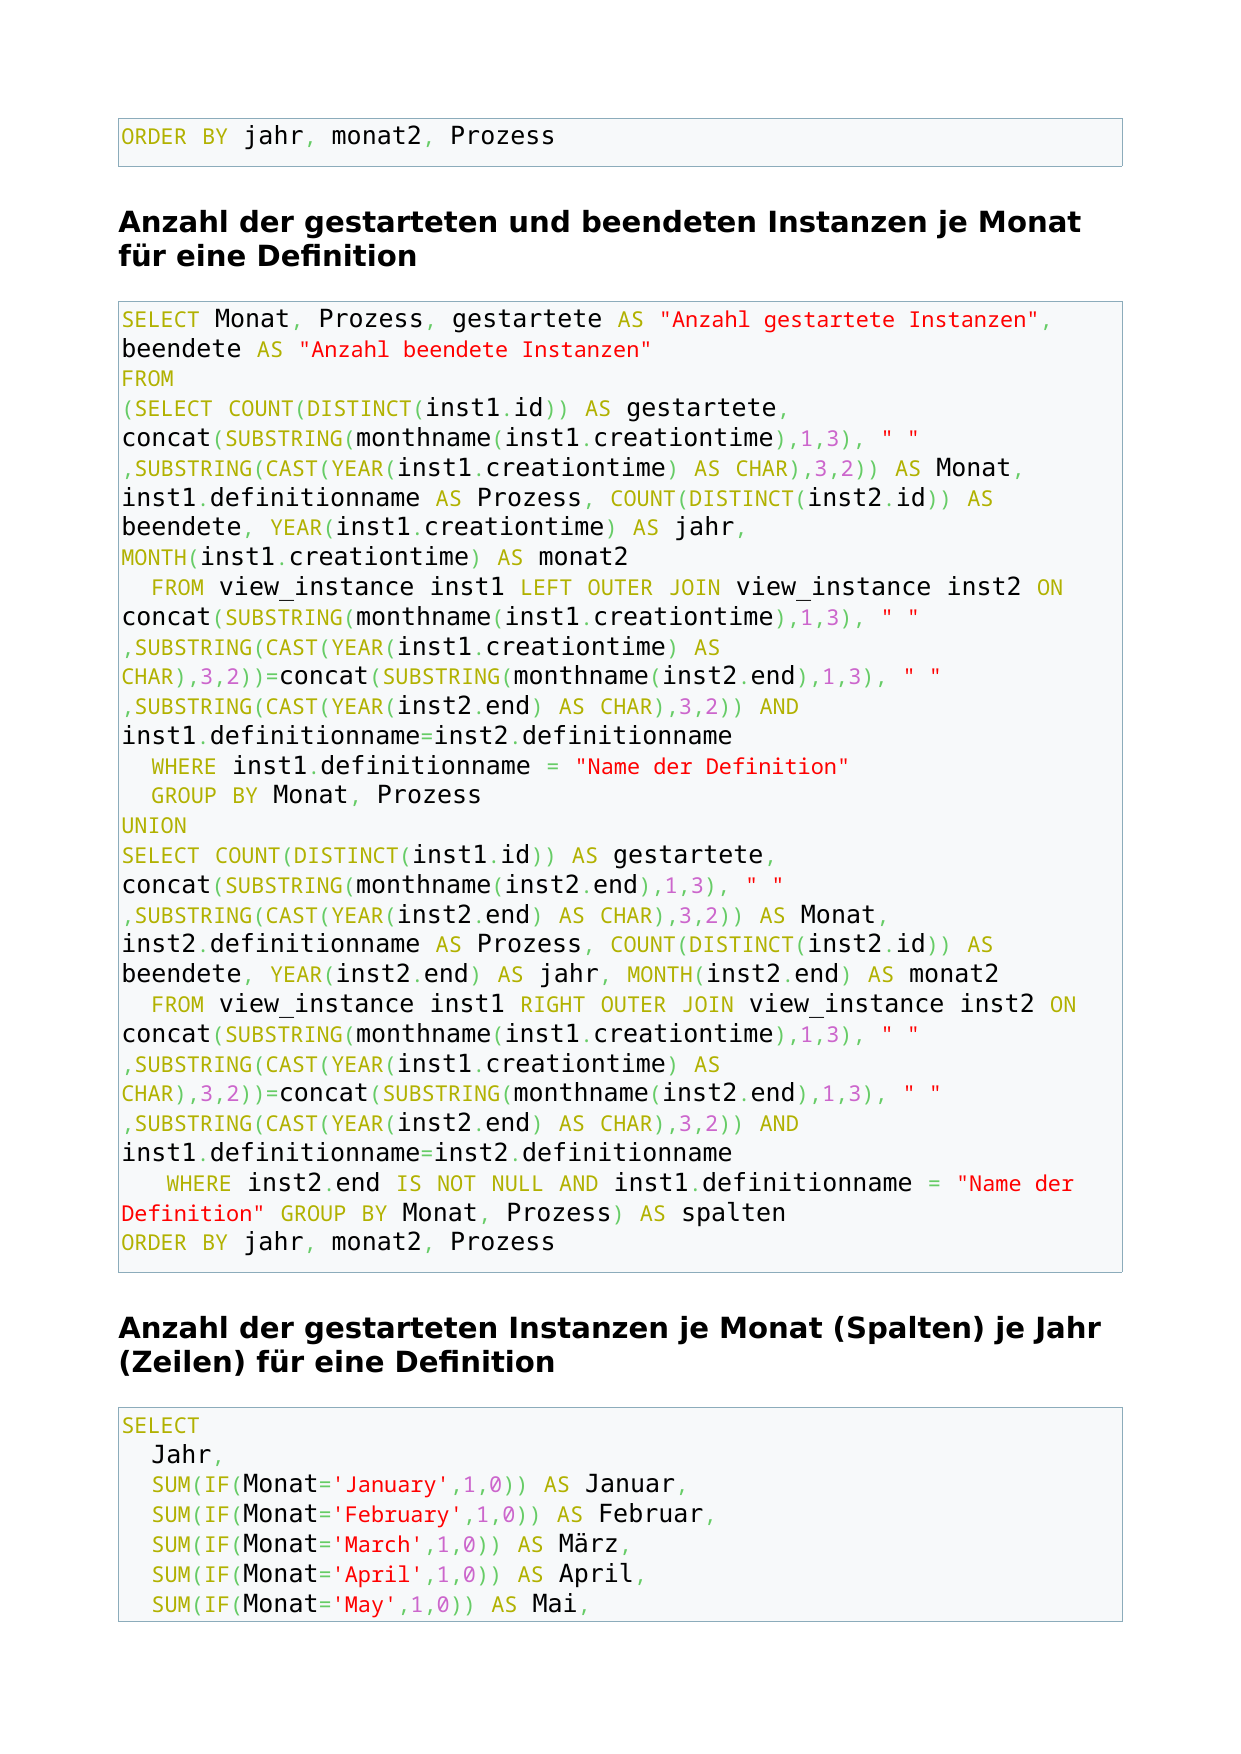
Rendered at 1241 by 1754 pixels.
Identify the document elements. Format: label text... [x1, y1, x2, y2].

table_header SELECT Monat, Prozess, gestartete AS "Anzahl gestartete Instanzen", beendete AS "Anzahl beendete Instanzen" FROM (SELECT COUNT(DISTINCT(inst1.id)) AS gestartete, concat(SUBSTRING(monthname(inst1.creationtime),1,3), " " ,SUBSTRING(CAST(YEAR(inst1.creationtime) AS CHAR),3,2)) AS Monat, inst1.definitionname AS Prozess, COUNT(DISTINCT(inst2.id)) AS beendete, YEAR(inst1.creationtime) AS jahr, MONTH(inst1.creationtime) AS monat2 FROM view_instance inst1 LEFT OUTER JOIN view_instance inst2 ON concat(SUBSTRING(monthname(inst1.creationtime),1,3), " " ,SUBSTRING(CAST(YEAR(inst1.creationtime) AS CHAR),3,2))=concat(SUBSTRING(monthname(inst2.end),1,3), " " ,SUBSTRING(CAST(YEAR(inst2.end) AS CHAR),3,2)) AND inst1.definitionname=inst2.definitionname WHERE inst1.definitionname = "Name der Definition" GROUP BY Monat, Prozess UNION SELECT COUNT(DISTINCT(inst1.id)) AS gestartete, concat(SUBSTRING(monthname(inst2.end),1,3), " " ,SUBSTRING(CAST(YEAR(inst2.end) AS CHAR),3,2)) AS Monat, inst2.definitionname AS Prozess, COUNT(DISTINCT(inst2.id)) AS beendete, YEAR(inst2.end) AS jahr, MONTH(inst2.end) AS monat2 FROM view_instance inst1 RIGHT OUTER JOIN view_instance inst2 ON concat(SUBSTRING(monthname(inst1.creationtime),1,3), " " ,SUBSTRING(CAST(YEAR(inst1.creationtime) AS CHAR),3,2))=concat(SUBSTRING(monthname(inst2.end),1,3), " " ,SUBSTRING(CAST(YEAR(inst2.end) AS CHAR),3,2)) AND inst1.definitionname=inst2.definitionname WHERE inst2.end IS NOT NULL AND inst1.definitionname = "Name der Definition" GROUP BY Monat, Prozess) AS spalten ORDER BY jahr, monat2, Prozess [119, 302, 1122, 1272]
subtitle Anzahl der gestarteten Instanzen je Monat (Spalten) je Jahr (Zeilen) für eine Definition [118, 1312, 1122, 1379]
subtitle Anzahl der gestarteten und beendeten Instanzen je Monat für eine Definition [118, 206, 1122, 273]
table_header ORDER BY jahr, monat2, Prozess [119, 119, 1122, 166]
table_header SELECT Jahr, SUM(IF(Monat='January',1,0)) AS Januar, SUM(IF(Monat='February',1,0)) AS Februar, SUM(IF(Monat='March',1,0)) AS März, SUM(IF(Monat='April',1,0)) AS April, SUM(IF(Monat='May',1,0)) AS Mai, [119, 1408, 1122, 1621]
